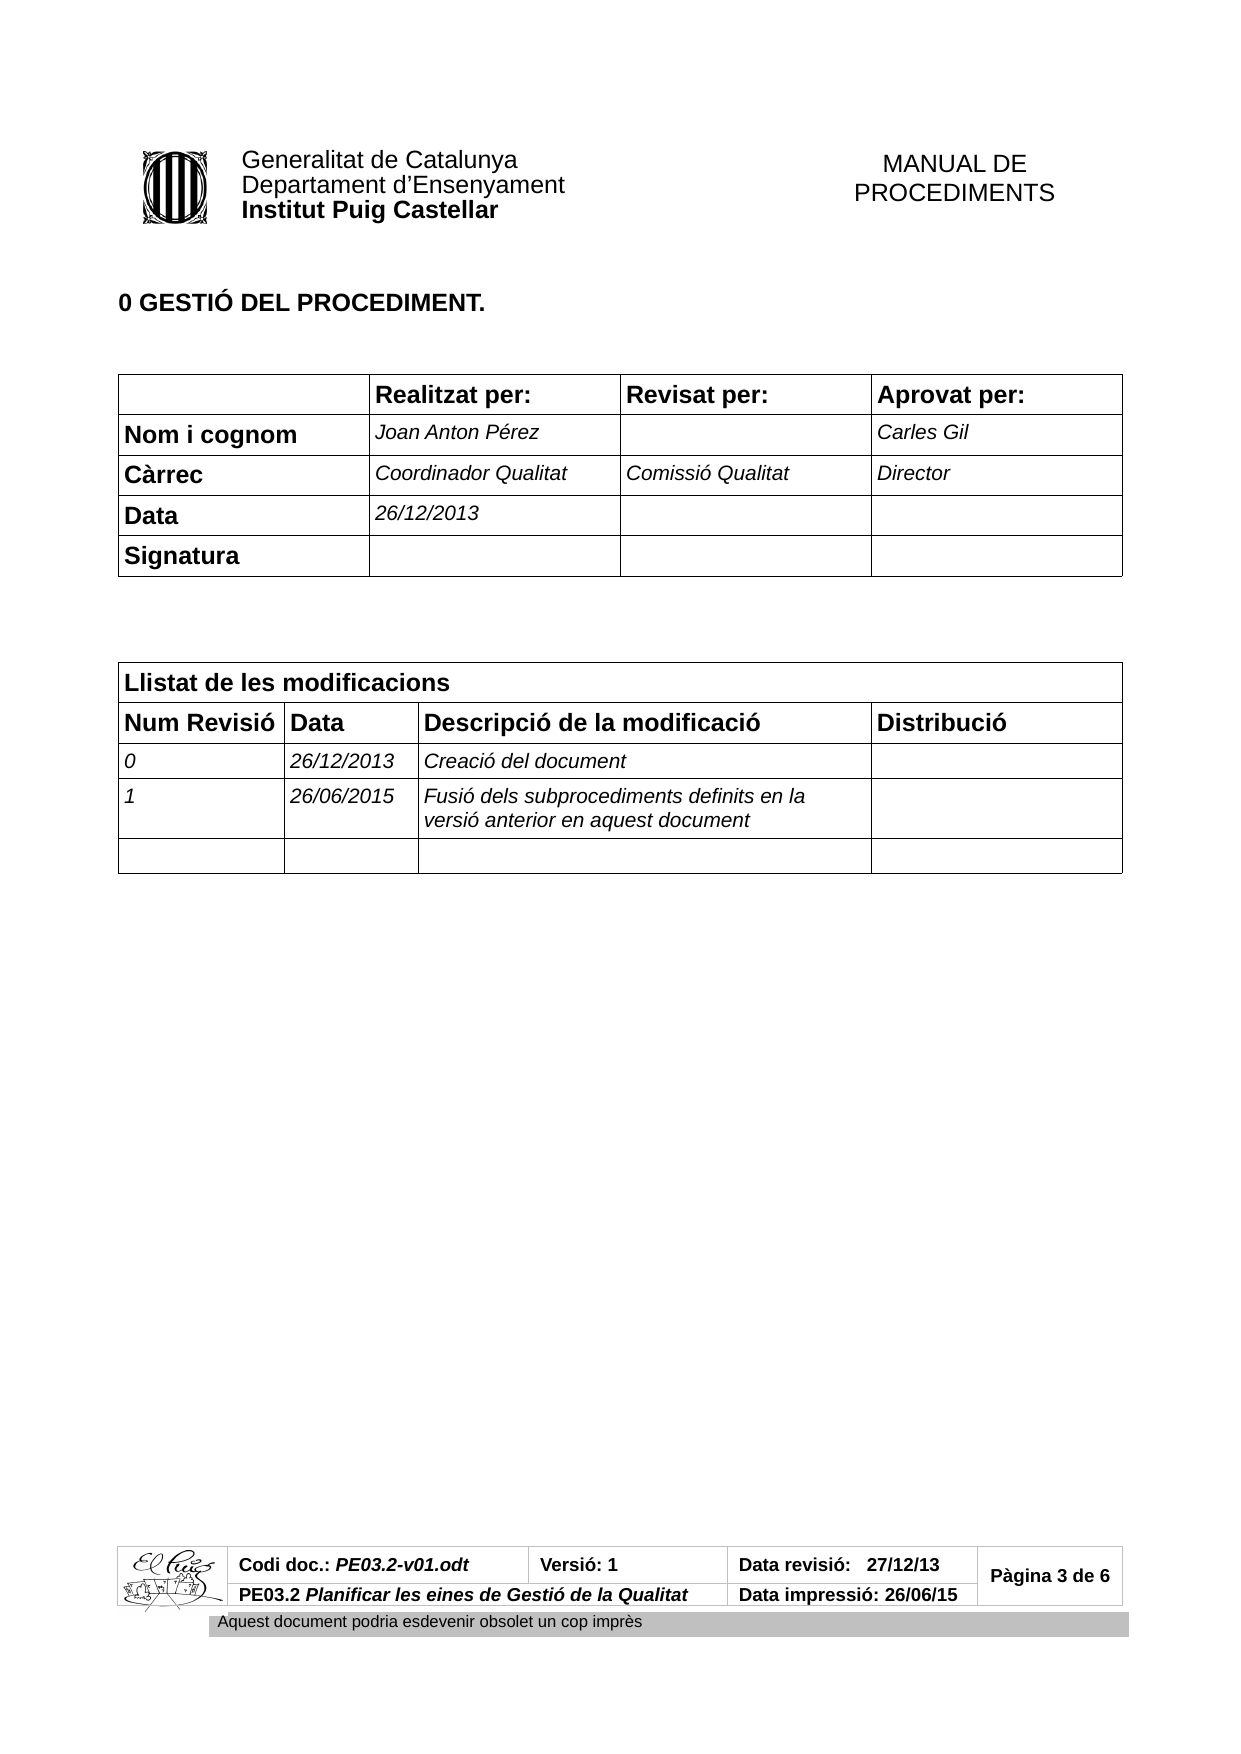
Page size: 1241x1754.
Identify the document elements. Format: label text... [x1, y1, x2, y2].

table_cell Num Revisió [119, 703, 284, 743]
table_cell [872, 536, 1122, 576]
table_cell [370, 536, 620, 576]
table_cell Carles Gil [872, 415, 1122, 455]
table_cell [621, 415, 871, 455]
table_header [119, 375, 369, 414]
table_header Llistat de les modificacions [119, 663, 1122, 702]
table_header Realitzat per: [370, 375, 620, 414]
table_cell Data [285, 703, 418, 743]
table_cell Fusió dels subprocediments definits en la versió anterior en aquest document [419, 779, 871, 838]
table_cell Creació del document [419, 744, 871, 778]
table_cell 26/12/2013 [370, 496, 620, 535]
table_cell [285, 839, 418, 873]
table_header Aprovat per: [872, 375, 1122, 414]
table_cell Càrrec [119, 456, 369, 495]
text 0 GESTIÓ DEL PROCEDIMENT. [118, 288, 1122, 317]
table_cell Director [872, 456, 1122, 495]
table_cell 26/06/2015 [285, 779, 418, 838]
table_cell 1 [119, 779, 284, 838]
table_cell Joan Anton Pérez [370, 415, 620, 455]
table_cell [872, 744, 1122, 778]
table_cell [872, 779, 1122, 838]
table_header Revisat per: [621, 375, 871, 414]
table_cell 26/12/2013 [285, 744, 418, 778]
table_cell Descripció de la modificació [419, 703, 871, 743]
table_cell Coordinador Qualitat [370, 456, 620, 495]
table_cell [119, 839, 284, 873]
table_cell 0 [119, 744, 284, 778]
table_cell [872, 496, 1122, 535]
table_cell Signatura [119, 536, 369, 576]
picture [143, 151, 207, 224]
table_cell Comissió Qualitat [621, 456, 871, 495]
picture [114, 1543, 227, 1615]
table_cell [419, 839, 871, 873]
table_cell Distribució [872, 703, 1122, 743]
table_cell [872, 839, 1122, 873]
table_cell Data [119, 496, 369, 535]
table_cell Nom i cognom [119, 415, 369, 455]
table_cell [621, 536, 871, 576]
picture [118, 1547, 227, 1605]
table_cell [621, 496, 871, 535]
